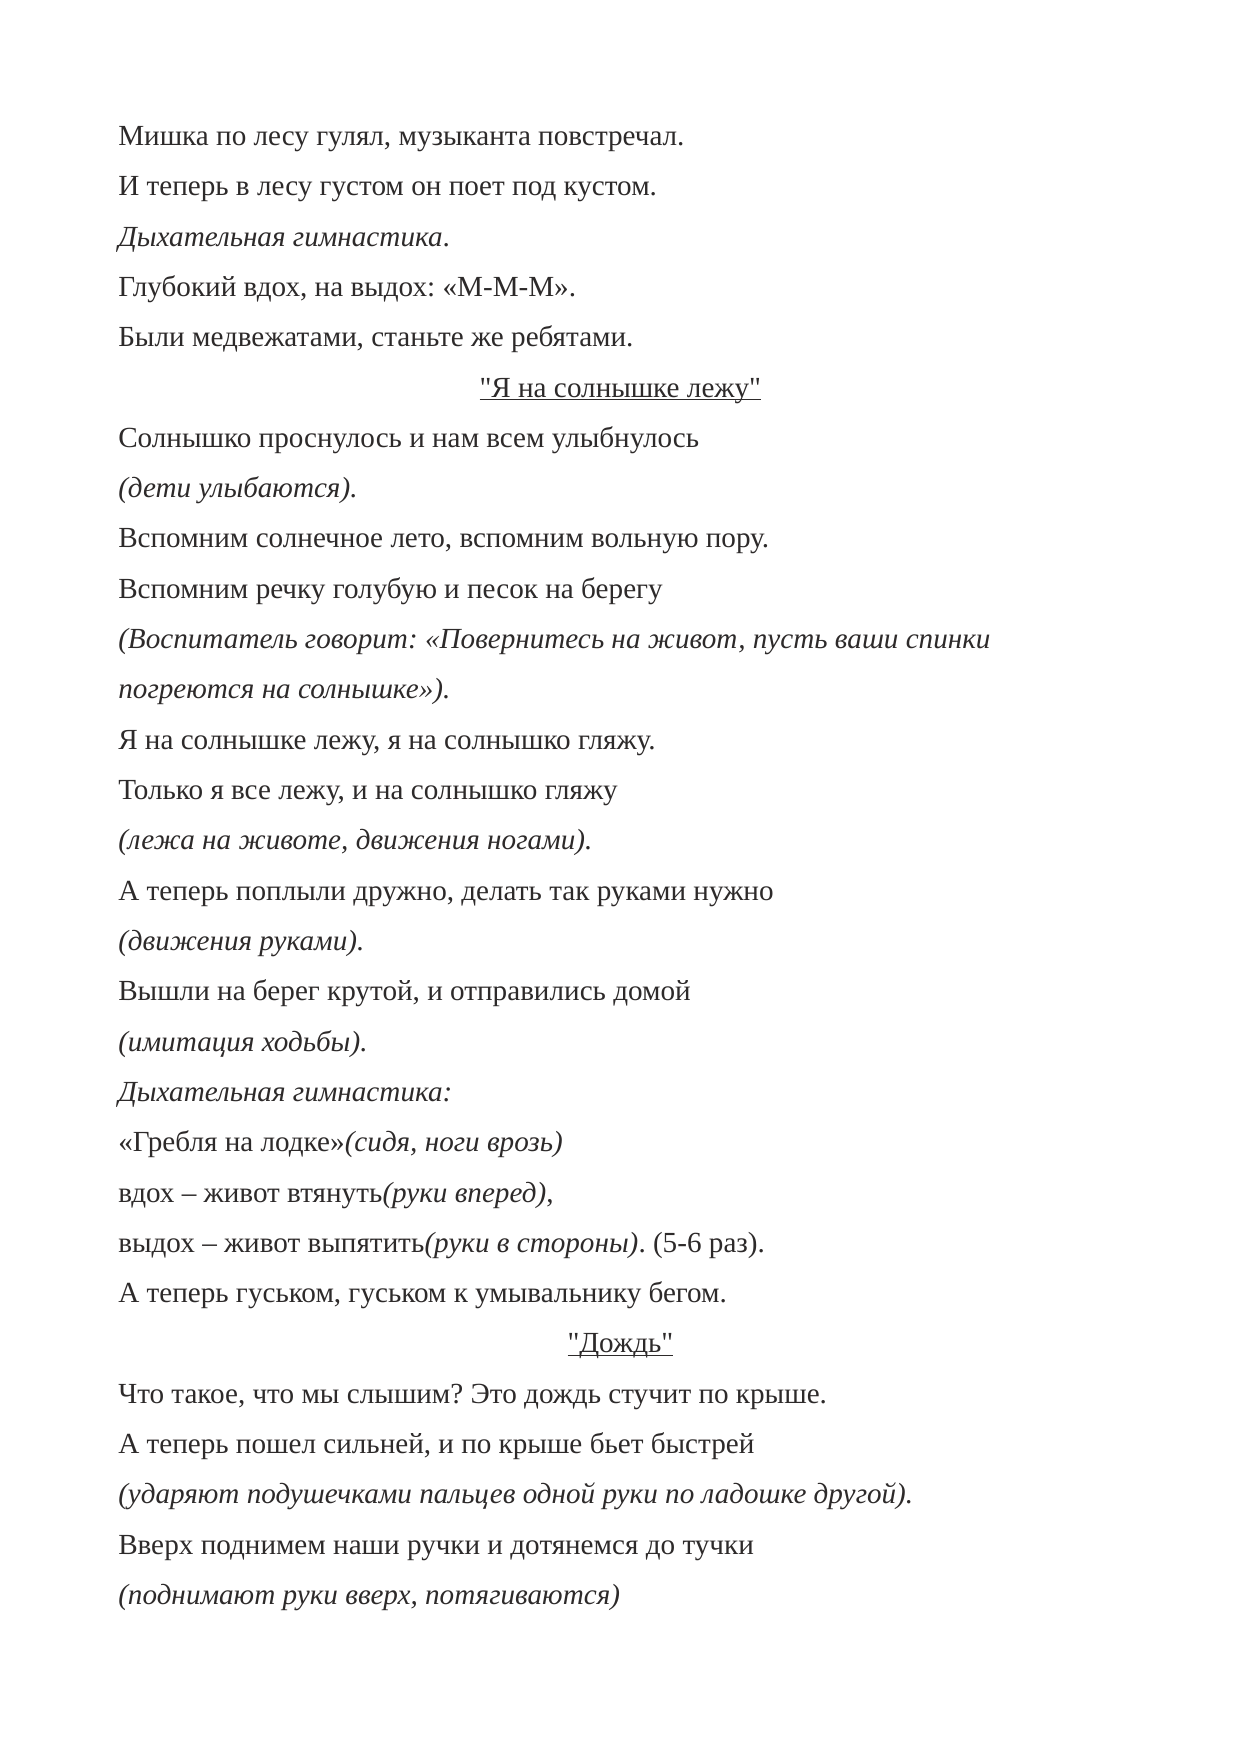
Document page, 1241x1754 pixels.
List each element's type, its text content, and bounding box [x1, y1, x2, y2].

text А теперь гуськом, гуськом к умывальнику бегом. [118, 1275, 1122, 1309]
text Что такое, что мы слышим? Это дождь стучит по крыше. А теперь пошел сильней, и по крыше бьет быстрей (ударяют подушечками пальцев одной руки по ладошке другой). Вверх поднимем наши ручки и дотянемся до тучки (поднимают руки вверх, потягиваются) [118, 1376, 1122, 1611]
text вдох – живот втянуть(руки вперед), [118, 1175, 1122, 1208]
text (Воспитатель говорит: «Повернитесь на живот, пусть ваши спинки погреются на солнышке»). [118, 621, 1122, 705]
text «Гребля на лодке»(сидя, ноги врозь) [118, 1124, 1122, 1158]
text выдох – живот выпятить(руки в стороны). (5-6 раз). [118, 1225, 1122, 1258]
text Дыхательная гимнастика: [118, 1074, 1122, 1108]
text Мишка по лесу гулял, музыканта повстречал. И теперь в лесу густом он поет под кустом. Дыхательная гимнастика. Глубокий вдох, на выдох: «М-М-М». Были медвежатами, станьте же ребятами. [118, 118, 1122, 353]
text "Я на солнышке лежу" [118, 370, 1122, 403]
text Солнышко проснулось и нам всем улыбнулось (дети улыбаются). Вспомним солнечное лето, вспомним вольную пору. Вспомним речку голубую и песок на берегу [118, 420, 1122, 604]
text "Дождь" [118, 1326, 1122, 1359]
text Я на солнышке лежу, я на солнышко гляжу. Только я все лежу, и на солнышко гляжу (лежа на животе, движения ногами). А теперь поплыли дружно, делать так руками нужно (движения руками). Вышли на берег крутой, и отправились домой (имитация ходьбы). [118, 722, 1122, 1057]
